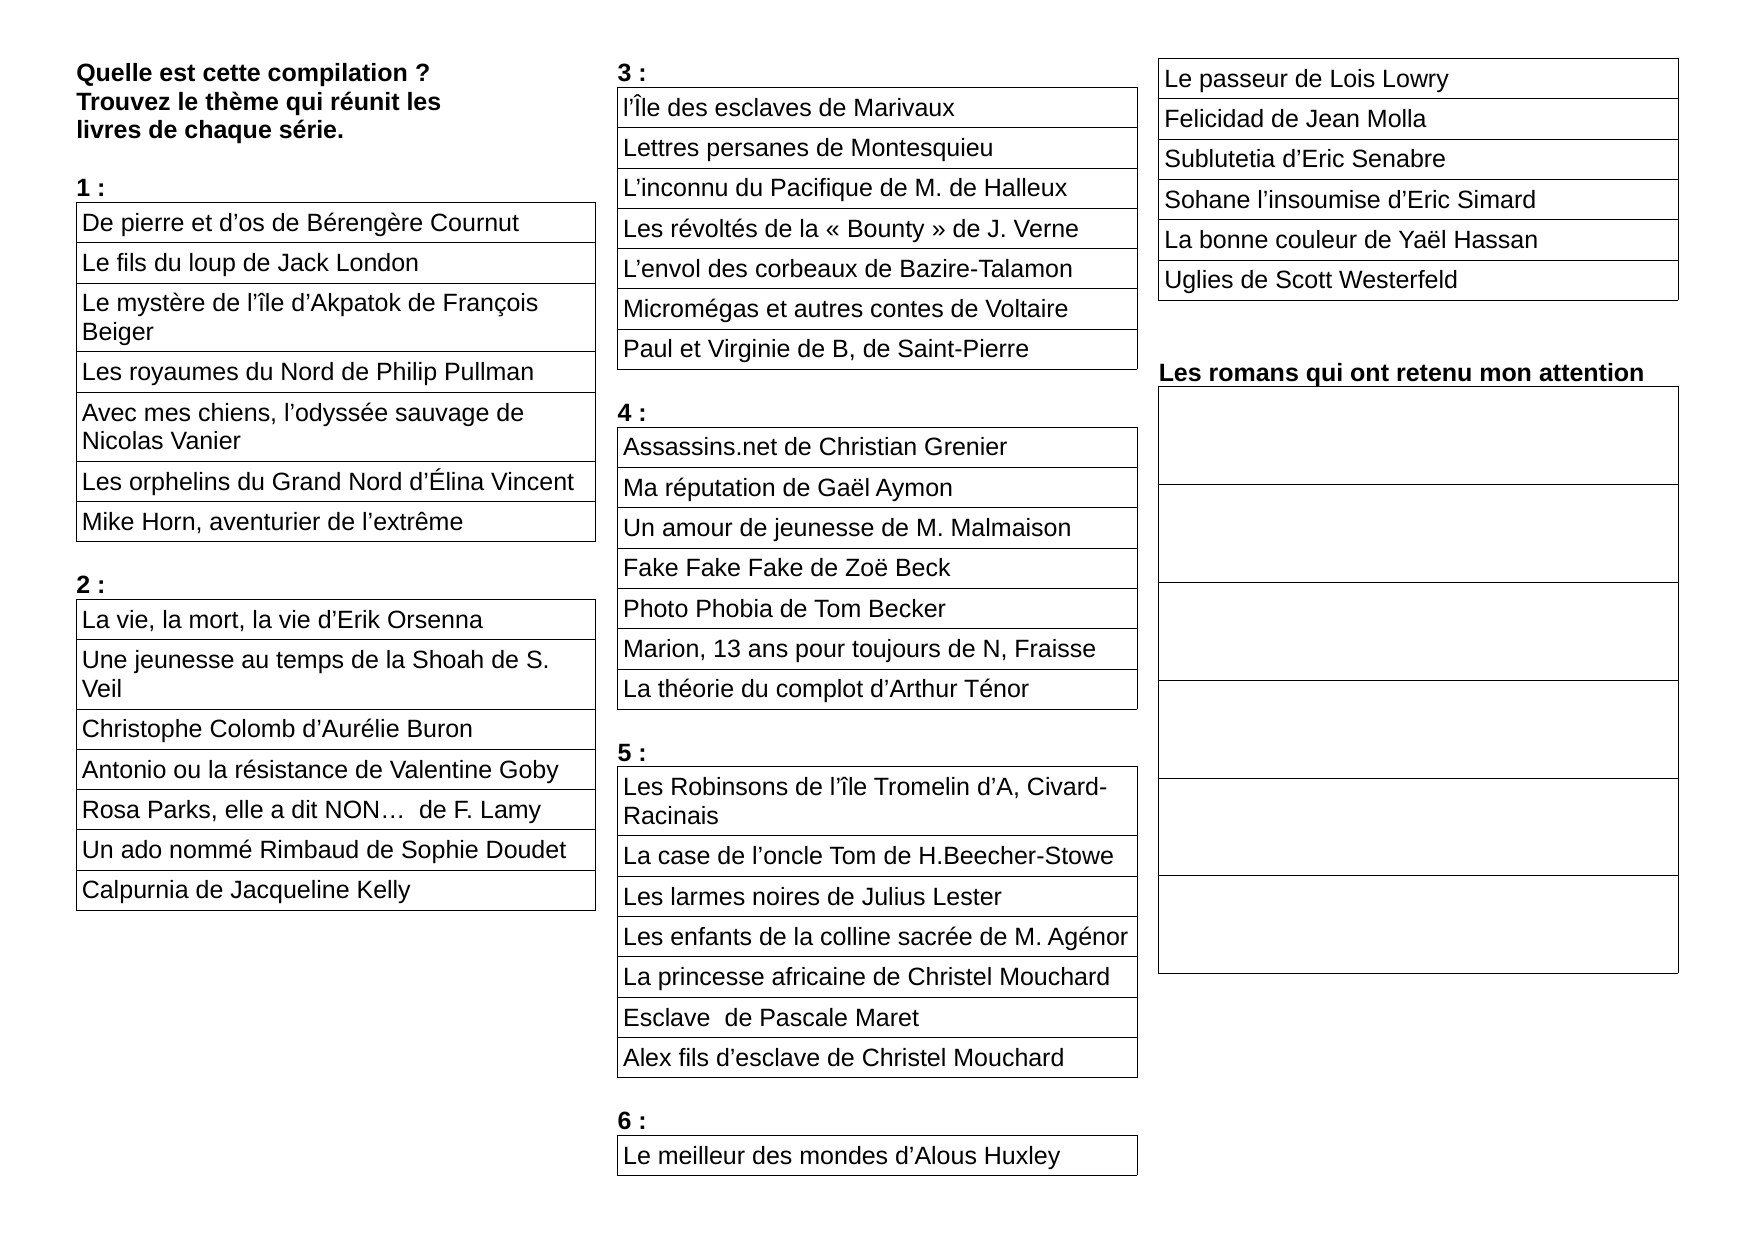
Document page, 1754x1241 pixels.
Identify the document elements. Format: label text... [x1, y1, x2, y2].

table_cell Les enfants de la colline sacrée de M. Agénor [618, 917, 1137, 956]
table_cell Ma réputation de Gaël Aymon [618, 468, 1137, 507]
table_header l’Île des esclaves de Marivaux [618, 88, 1137, 127]
table_cell [1159, 583, 1678, 680]
table_cell Micromégas et autres contes de Voltaire [618, 289, 1137, 329]
table_cell [1159, 681, 1678, 777]
table_header Les Robinsons de l’île Tromelin d’A, Civard-Racinais [618, 767, 1137, 835]
table_cell Mike Horn, aventurier de l’extrême [77, 502, 595, 541]
table_cell Le mystère de l’île d’Akpatok de François Beiger [77, 284, 595, 351]
table_header La vie, la mort, la vie d’Erik Orsenna [77, 600, 595, 639]
table_cell Une jeunesse au temps de la Shoah de S. Veil [77, 640, 595, 708]
table_cell Les larmes noires de Julius Lester [618, 877, 1137, 916]
table_cell La théorie du complot d’Arthur Ténor [618, 670, 1137, 709]
text 1 : [76, 173, 617, 202]
table_cell Marion, 13 ans pour toujours de N, Fraisse [618, 629, 1137, 668]
table_cell Les royaumes du Nord de Philip Pullman [77, 352, 595, 392]
text 3 : [617, 58, 1158, 87]
table_cell Esclave de Pascale Maret [618, 998, 1137, 1037]
table_cell Fake Fake Fake de Zoë Beck [618, 549, 1137, 588]
table_cell [1159, 485, 1678, 582]
table_cell La case de l’oncle Tom de H.Beecher-Stowe [618, 836, 1137, 876]
text 6 : [617, 1106, 1158, 1135]
table_cell Uglies de Scott Westerfeld [1159, 261, 1678, 300]
table_cell [1159, 876, 1678, 973]
table_cell Lettres persanes de Montesquieu [618, 128, 1137, 167]
table_cell Un amour de jeunesse de M. Malmaison [618, 508, 1137, 547]
table_cell Paul et Virginie de B, de Saint-Pierre [618, 330, 1137, 369]
table_cell La princesse africaine de Christel Mouchard [618, 957, 1137, 997]
table_cell Un ado nommé Rimbaud de Sophie Doudet [77, 830, 595, 870]
table_cell Les orphelins du Grand Nord d’Élina Vincent [77, 462, 595, 501]
table_cell Felicidad de Jean Molla [1159, 99, 1678, 139]
text Les romans qui ont retenu mon attention [1158, 357, 1700, 386]
table_cell L’envol des corbeaux de Bazire-Talamon [618, 249, 1137, 288]
table_cell Sohane l’insoumise d’Eric Simard [1159, 180, 1678, 219]
table_cell Antonio ou la résistance de Valentine Goby [77, 750, 595, 789]
table_cell Le passeur de Lois Lowry [1159, 59, 1678, 98]
text 4 : [617, 398, 1158, 427]
table_cell Rosa Parks, elle a dit NON… de F. Lamy [77, 790, 595, 829]
table_cell [1159, 779, 1678, 875]
table_cell L’inconnu du Pacifique de M. de Halleux [618, 169, 1137, 208]
table_cell Calpurnia de Jacqueline Kelly [77, 871, 595, 910]
table_cell Les révoltés de la « Bounty » de J. Verne [618, 209, 1137, 248]
text Trouvez le thème qui réunit les [76, 87, 588, 116]
table_header [1159, 387, 1678, 484]
table_cell Photo Phobia de Tom Becker [618, 589, 1137, 628]
table_cell Sublutetia d’Eric Senabre [1159, 140, 1678, 179]
table_cell Avec mes chiens, l’odyssée sauvage de Nicolas Vanier [77, 393, 595, 461]
table_cell Christophe Colomb d’Aurélie Buron [77, 710, 595, 749]
table_header Assassins.net de Christian Grenier [618, 428, 1137, 467]
text 2 : [76, 570, 617, 599]
text Quelle est cette compilation ? [76, 58, 617, 87]
text 5 : [617, 738, 1158, 766]
table_cell Alex fils d’esclave de Christel Mouchard [618, 1038, 1137, 1077]
text livres de chaque série. [76, 116, 588, 144]
table_header De pierre et d’os de Bérengère Cournut [77, 203, 595, 242]
table_cell La bonne couleur de Yaël Hassan [1159, 220, 1678, 259]
table_header Le meilleur des mondes d’Alous Huxley [618, 1136, 1137, 1175]
table_cell Le fils du loup de Jack London [77, 243, 595, 282]
